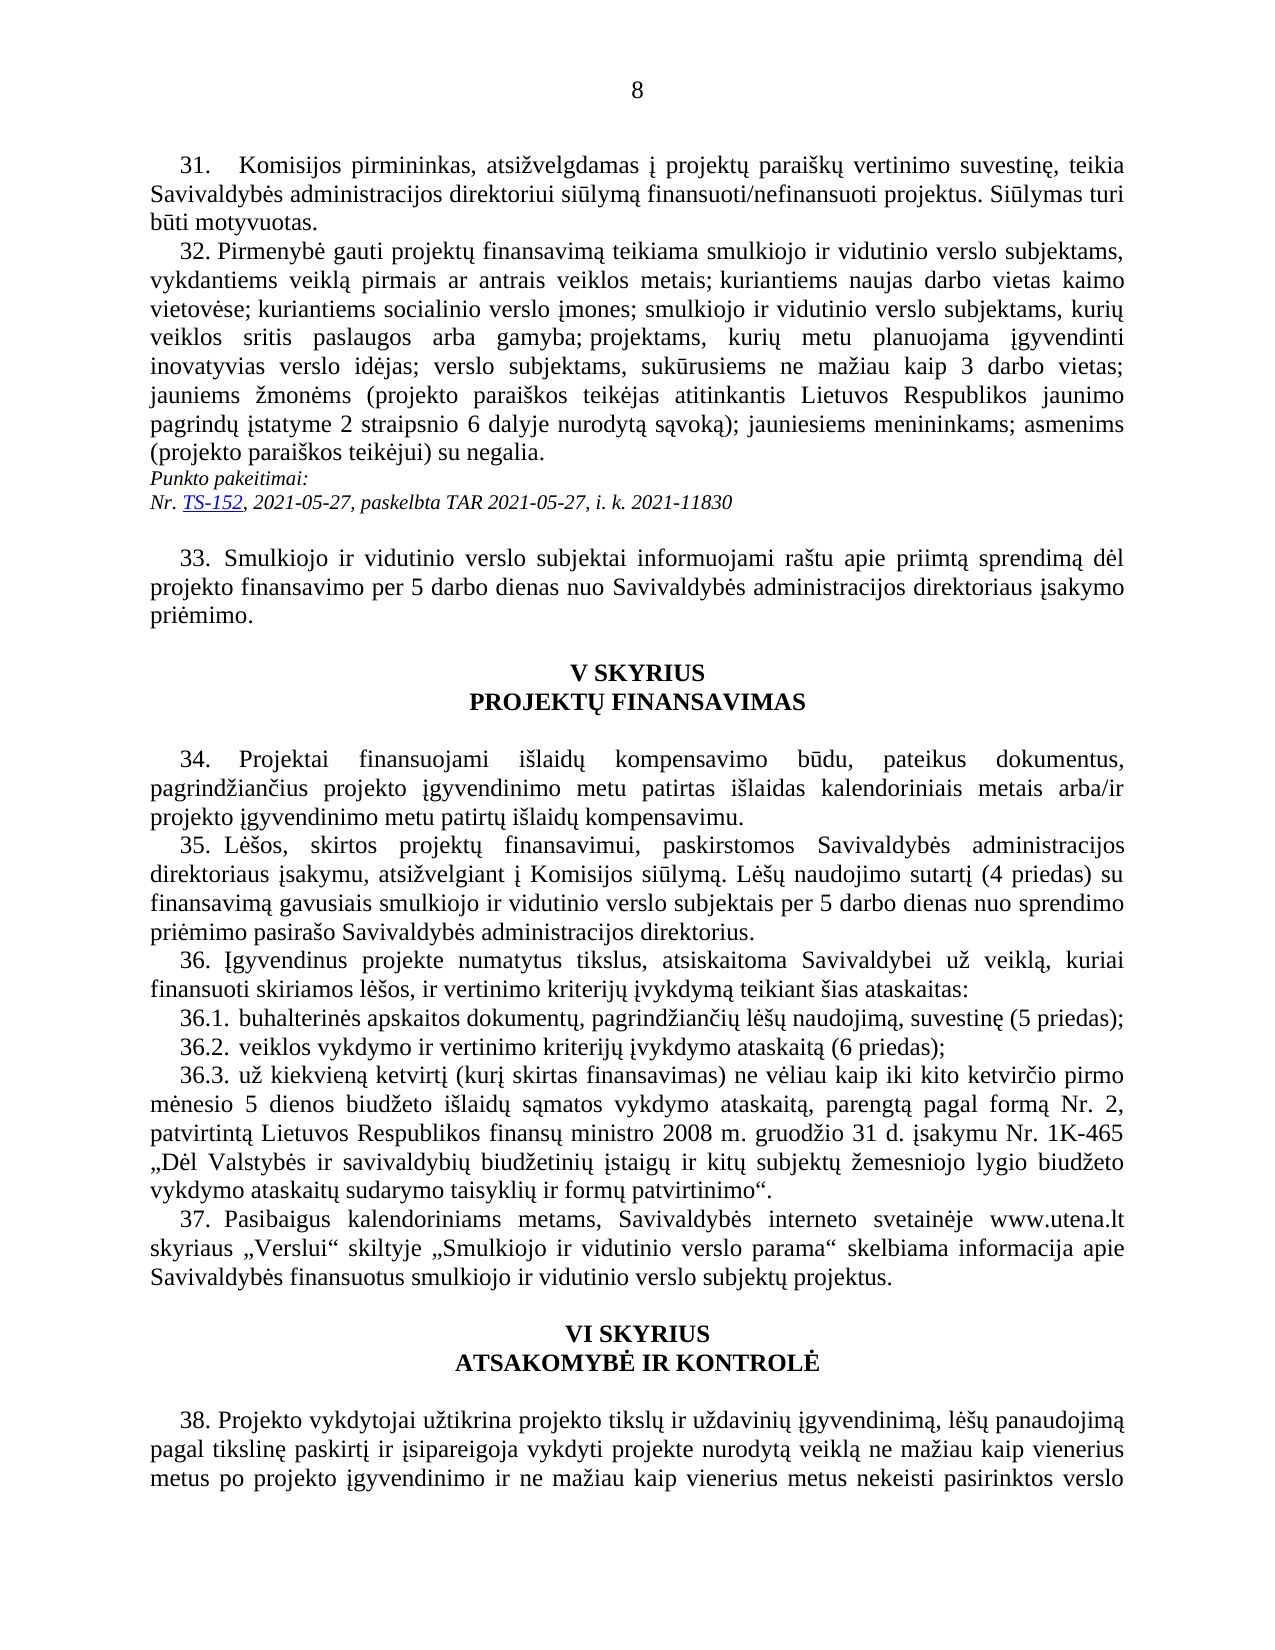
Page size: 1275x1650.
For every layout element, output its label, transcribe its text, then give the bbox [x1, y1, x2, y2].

text 36. Įgyvendinus projekte numatytus tikslus, atsiskaitoma Savivaldybei už veiklą, kuriai finansuoti skiriamos lėšos, ir vertinimo kriterijų įvykdymą teikiant šias ataskaitas: [150, 946, 1125, 1003]
text 36.1. buhalterinės apskaitos dokumentų, pagrindžiančių lėšų naudojimą, suvestinę (5 priedas); [179, 1003, 1125, 1032]
text 36.3. už kiekvieną ketvirtį (kurį skirtas finansavimas) ne vėliau kaip iki kito ketvirčio pirmo mėnesio 5 dienos biudžeto išlaidų sąmatos vykdymo ataskaitą, parengtą pagal formą Nr. 2, patvirtintą Lietuvos Respublikos finansų ministro 2008 m. gruodžio 31 d. įsakymu Nr. 1K-465 „Dėl Valstybės ir savivaldybių biudžetinių įstaigų ir kitų subjektų žemesniojo lygio biudžeto vykdymo ataskaitų sudarymo taisyklių ir formų patvirtinimo“. [150, 1061, 1125, 1204]
text 37. Pasibaigus kalendoriniams metams, Savivaldybės interneto svetainėje www.utena.lt skyriaus „Verslui“ skiltyje „Smulkiojo ir vidutinio verslo parama“ skelbiama informacija apie Savivaldybės finansuotus smulkiojo ir vidutinio verslo subjektų projektus. [150, 1204, 1125, 1291]
text 31. Komisijos pirmininkas, atsižvelgdamas į projektų paraiškų vertinimo suvestinę, teikia Savivaldybės administracijos direktoriui siūlymą finansuoti/nefinansuoti projektus. Siūlymas turi būti motyvuotas. [150, 150, 1125, 236]
text Nr. TS-152, 2021-05-27, paskelbta TAR 2021-05-27, i. k. 2021-11830 [150, 490, 1125, 514]
text ATSAKOMYBĖ IR KONTROLĖ [150, 1348, 1125, 1377]
text 36.2. veiklos vykdymo ir vertinimo kriterijų įvykdymo ataskaitą (6 priedas); [179, 1032, 1125, 1061]
text 35. Lėšos, skirtos projektų finansavimui, paskirstomos Savivaldybės administracijos direktoriaus įsakymu, atsižvelgiant į Komisijos siūlymą. Lėšų naudojimo sutartį (4 priedas) su finansavimą gavusiais smulkiojo ir vidutinio verslo subjektais per 5 darbo dienas nuo sprendimo priėmimo pasirašo Savivaldybės administracijos direktorius. [150, 831, 1125, 946]
text 38. Projekto vykdytojai užtikrina projekto tikslų ir uždavinių įgyvendinimą, lėšų panaudojimą pagal tikslinę paskirtį ir įsipareigoja vykdyti projekte nurodytą veiklą ne mažiau kaip vienerius metus po projekto įgyvendinimo ir ne mažiau kaip vienerius metus nekeisti pasirinktos verslo [150, 1406, 1125, 1492]
text 34. Projektai finansuojami išlaidų kompensavimo būdu, pateikus dokumentus, pagrindžiančius projekto įgyvendinimo metu patirtas išlaidas kalendoriniais metais arba/ir projekto įgyvendinimo metu patirtų išlaidų kompensavimu. [150, 744, 1125, 831]
text 32. Pirmenybė gauti projektų finansavimą teikiama smulkiojo ir vidutinio verslo subjektams, vykdantiems veiklą pirmais ar antrais veiklos metais; kuriantiems naujas darbo vietas kaimo vietovėse; kuriantiems socialinio verslo įmones; smulkiojo ir vidutinio verslo subjektams, kurių veiklos sritis paslaugos arba gamyba; projektams, kurių metu planuojama įgyvendinti inovatyvias verslo idėjas; verslo subjektams, sukūrusiems ne mažiau kaip 3 darbo vietas; jauniems žmonėms (projekto paraiškos teikėjas atitinkantis Lietuvos Respublikos jaunimo pagrindų įstatyme 2 straipsnio 6 dalyje nurodytą sąvoką); jauniesiems menininkams; asmenims (projekto paraiškos teikėjui) su negalia. [150, 236, 1125, 466]
text V SKYRIUS [150, 658, 1125, 687]
text PROJEKTŲ FINANSAVIMAS [150, 687, 1125, 716]
text 33. Smulkiojo ir vidutinio verslo subjektai informuojami raštu apie priimtą sprendimą dėl projekto finansavimo per 5 darbo dienas nuo Savivaldybės administracijos direktoriaus įsakymo priėmimo. [150, 543, 1125, 629]
text Punkto pakeitimai: [150, 466, 1125, 490]
text VI SKYRIUS [150, 1319, 1125, 1348]
